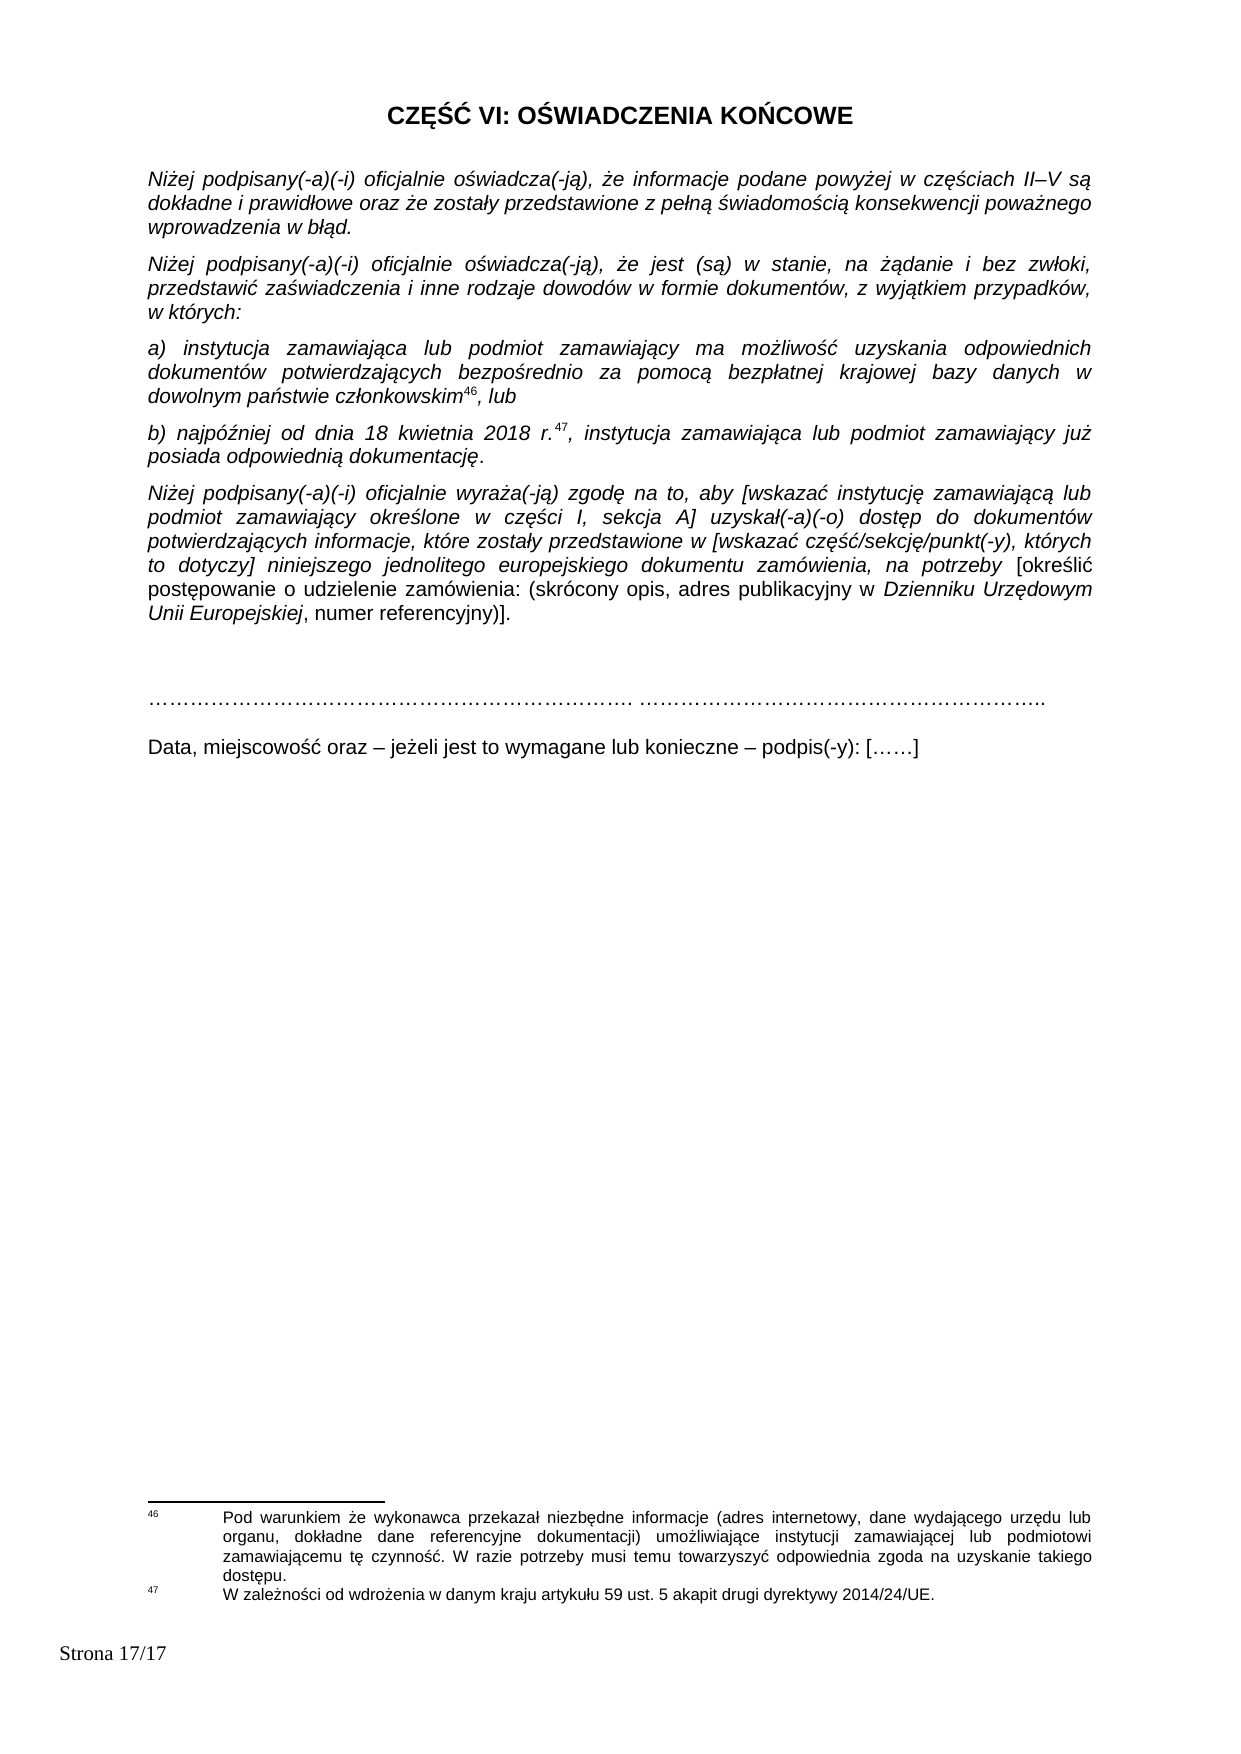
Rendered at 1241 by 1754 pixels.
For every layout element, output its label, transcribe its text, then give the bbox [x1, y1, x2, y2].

text Niżej podpisany(-a)(-i) oficjalnie oświadcza(-ją), że informacje podane powyżej w częściach II–V są dokładne i prawidłowe oraz że zostały przedstawione z pełną świadomością konsekwencji poważnego wprowadzenia w błąd. [148, 167, 1093, 239]
text W zależności od wdrożenia w danym kraju artykułu 59 ust. 5 akapit drugi dyrektywy 2014/24/UE. [148, 1585, 1093, 1604]
text Niżej podpisany(-a)(-i) oficjalnie oświadcza(-ją), że jest (są) w stanie, na żądanie i bez zwłoki, przedstawić zaświadczenia i inne rodzaje dowodów w formie dokumentów, z wyjątkiem przypadków, w których: [148, 252, 1093, 323]
text Data, miejscowość oraz – jeżeli jest to wymagane lub konieczne – podpis(-y): [……] [148, 735, 1093, 759]
text ……………………………………………………………. ………………………………………………….. [148, 686, 1093, 710]
text a) instytucja zamawiająca lub podmiot zamawiający ma możliwość uzyskania odpowiednich dokumentów potwierdzających bezpośrednio za pomocą bezpłatnej krajowej bazy danych w dowolnym państwie członkowskim, lub [148, 336, 1093, 408]
title CZĘŚĆ VI: OŚWIADCZENIA KOŃCOWE [148, 101, 1093, 130]
text Niżej podpisany(-a)(-i) oficjalnie wyraża(-ją) zgodę na to, aby [wskazać instytucję zamawiającą lub podmiot zamawiający określone w części I, sekcja A] uzyskał(-a)(-o) dostęp do dokumentów potwierdzających informacje, które zostały przedstawione w [wskazać część/sekcję/punkt(-y), których to dotyczy] niniejszego jednolitego europejskiego dokumentu zamówienia, na potrzeby [określić postępowanie o udzielenie zamówienia: (skrócony opis, adres publikacyjny w Dzienniku Urzędowym Unii Europejskiej, numer referencyjny)]. [148, 481, 1093, 624]
text Pod warunkiem że wykonawca przekazał niezbędne informacje (adres internetowy, dane wydającego urzędu lub organu, dokładne dane referencyjne dokumentacji) umożliwiające instytucji zamawiającej lub podmiotowi zamawiającemu tę czynność. W razie potrzeby musi temu towarzyszyć odpowiednia zgoda na uzyskanie takiego dostępu. [148, 1508, 1093, 1585]
text b) najpóźniej od dnia 18 kwietnia 2018 r., instytucja zamawiająca lub podmiot zamawiający już posiada odpowiednią dokumentację. [148, 420, 1093, 468]
